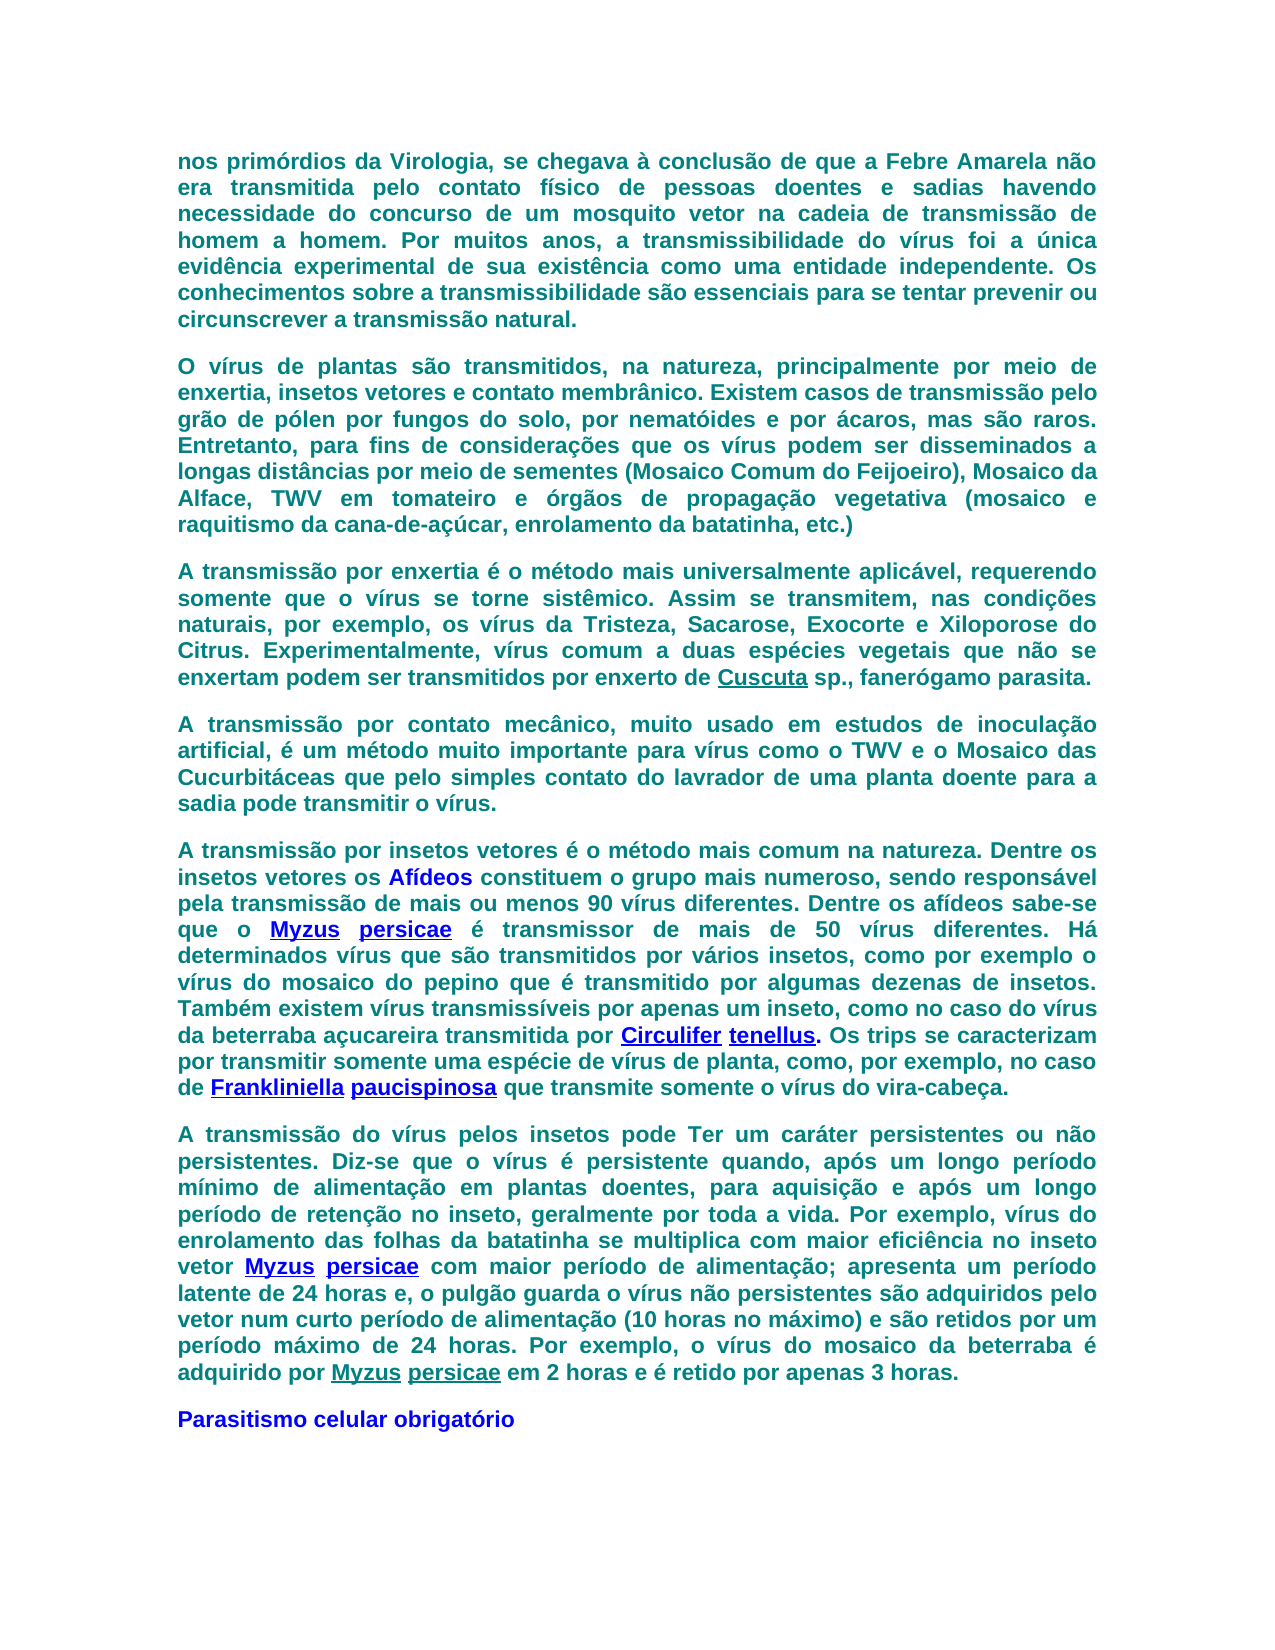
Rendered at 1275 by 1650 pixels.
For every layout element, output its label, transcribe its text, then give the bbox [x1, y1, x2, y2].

text O vírus de plantas são transmitidos, na natureza, principalmente por meio de enxertia, insetos vetores e contato membrânico. Existem casos de transmissão pelo grão de pólen por fungos do solo, por nematóides e por ácaros, mas são raros. Entretanto, para fins de considerações que os vírus podem ser disseminados a longas distâncias por meio de sementes (Mosaico Comum do Feijoeiro), Mosaico da Alface, TWV em tomateiro e órgãos de propagação vegetativa (mosaico e raquitismo da cana-de-açúcar, enrolamento da batatinha, etc.) [177, 353, 1098, 537]
text A transmissão por enxertia é o método mais universalmente aplicável, requerendo somente que o vírus se torne sistêmico. Assim se transmitem, nas condições naturais, por exemplo, os vírus da Tristeza, Sacarose, Exocorte e Xiloporose do Citrus. Experimentalmente, vírus comum a duas espécies vegetais que não se enxertam podem ser transmitidos por enxerto de Cuscuta sp., fanerógamo parasita. [177, 558, 1098, 690]
text nos primórdios da Virologia, se chegava à conclusão de que a Febre Amarela não era transmitida pelo contato físico de pessoas doentes e sadias havendo necessidade do concurso de um mosquito vetor na cadeia de transmissão de homem a homem. Por muitos anos, a transmissibilidade do vírus foi a única evidência experimental de sua existência como uma entidade independente. Os conhecimentos sobre a transmissibilidade são essenciais para se tentar prevenir ou circunscrever a transmissão natural. [177, 148, 1098, 332]
text Parasitismo celular obrigatório [177, 1406, 1098, 1432]
text A transmissão do vírus pelos insetos pode Ter um caráter persistentes ou não persistentes. Diz-se que o vírus é persistente quando, após um longo período mínimo de alimentação em plantas doentes, para aquisição e após um longo período de retenção no inseto, geralmente por toda a vida. Por exemplo, vírus do enrolamento das folhas da batatinha se multiplica com maior eficiência no inseto vetor Myzus persicae com maior período de alimentação; apresenta um período latente de 24 horas e, o pulgão guarda o vírus não persistentes são adquiridos pelo vetor num curto período de alimentação (10 horas no máximo) e são retidos por um período máximo de 24 horas. Por exemplo, o vírus do mosaico da beterraba é adquirido por Myzus persicae em 2 horas e é retido por apenas 3 horas. [177, 1121, 1098, 1385]
text A transmissão por insetos vetores é o método mais comum na natureza. Dentre os insetos vetores os Afídeos constituem o grupo mais numeroso, sendo responsável pela transmissão de mais ou menos 90 vírus diferentes. Dentre os afídeos sabe-se que o Myzus persicae é transmissor de mais de 50 vírus diferentes. Há determinados vírus que são transmitidos por vários insetos, como por exemplo o vírus do mosaico do pepino que é transmitido por algumas dezenas de insetos. Também existem vírus transmissíveis por apenas um inseto, como no caso do vírus da beterraba açucareira transmitida por Circulifer tenellus. Os trips se caracterizam por transmitir somente uma espécie de vírus de planta, como, por exemplo, no caso de Frankliniella paucispinosa que transmite somente o vírus do vira-cabeça. [177, 837, 1098, 1101]
text A transmissão por contato mecânico, muito usado em estudos de inoculação artificial, é um método muito importante para vírus como o TWV e o Mosaico das Cucurbitáceas que pelo simples contato do lavrador de uma planta doente para a sadia pode transmitir o vírus. [177, 711, 1098, 816]
